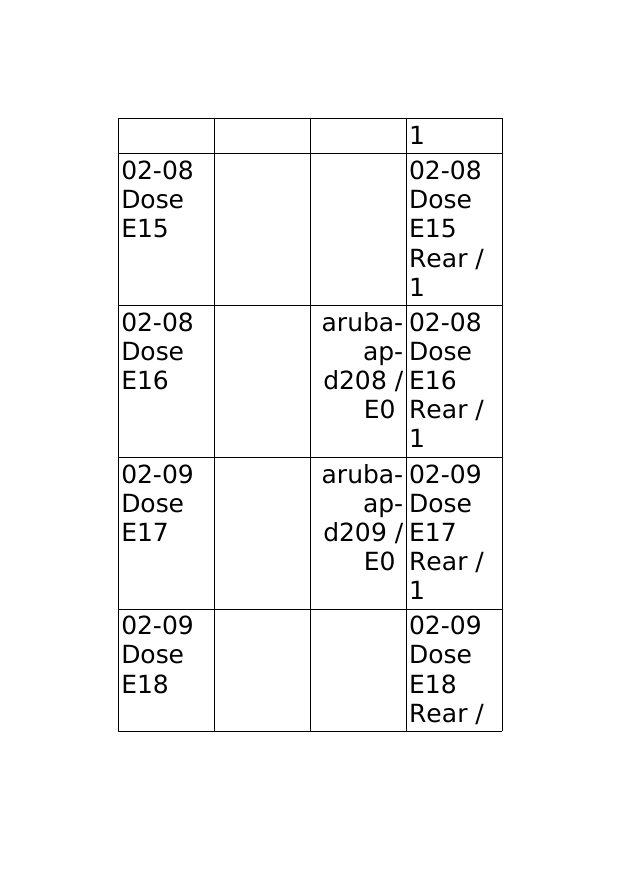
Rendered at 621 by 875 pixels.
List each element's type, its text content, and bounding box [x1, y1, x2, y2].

table_cell 02-08 Dose E15 [119, 154, 214, 305]
table_cell 02-08 Dose E16 Rear / 1 [407, 306, 502, 457]
table_cell 02-09 Dose E18 [119, 610, 214, 731]
table_cell [311, 154, 406, 305]
table_cell 02-09 Dose E18 Rear / [407, 610, 502, 731]
table_cell aruba-ap-d208 / E0 [311, 306, 406, 457]
table_cell [215, 610, 310, 731]
table_cell aruba-ap-d209 / E0 [311, 458, 406, 608]
table_cell 02-09 Dose E17 [119, 458, 214, 608]
table_cell [215, 119, 310, 153]
table_cell [215, 306, 310, 457]
table_cell 02-08 Dose E16 [119, 306, 214, 457]
table_cell [311, 119, 406, 153]
table_cell [311, 610, 406, 731]
table_cell 02-09 Dose E17 Rear / 1 [407, 458, 502, 608]
table_cell [215, 458, 310, 608]
table_cell 1 [407, 119, 502, 153]
table_cell [119, 119, 214, 153]
table_cell 02-08 Dose E15 Rear / 1 [407, 154, 502, 305]
table_cell [215, 154, 310, 305]
